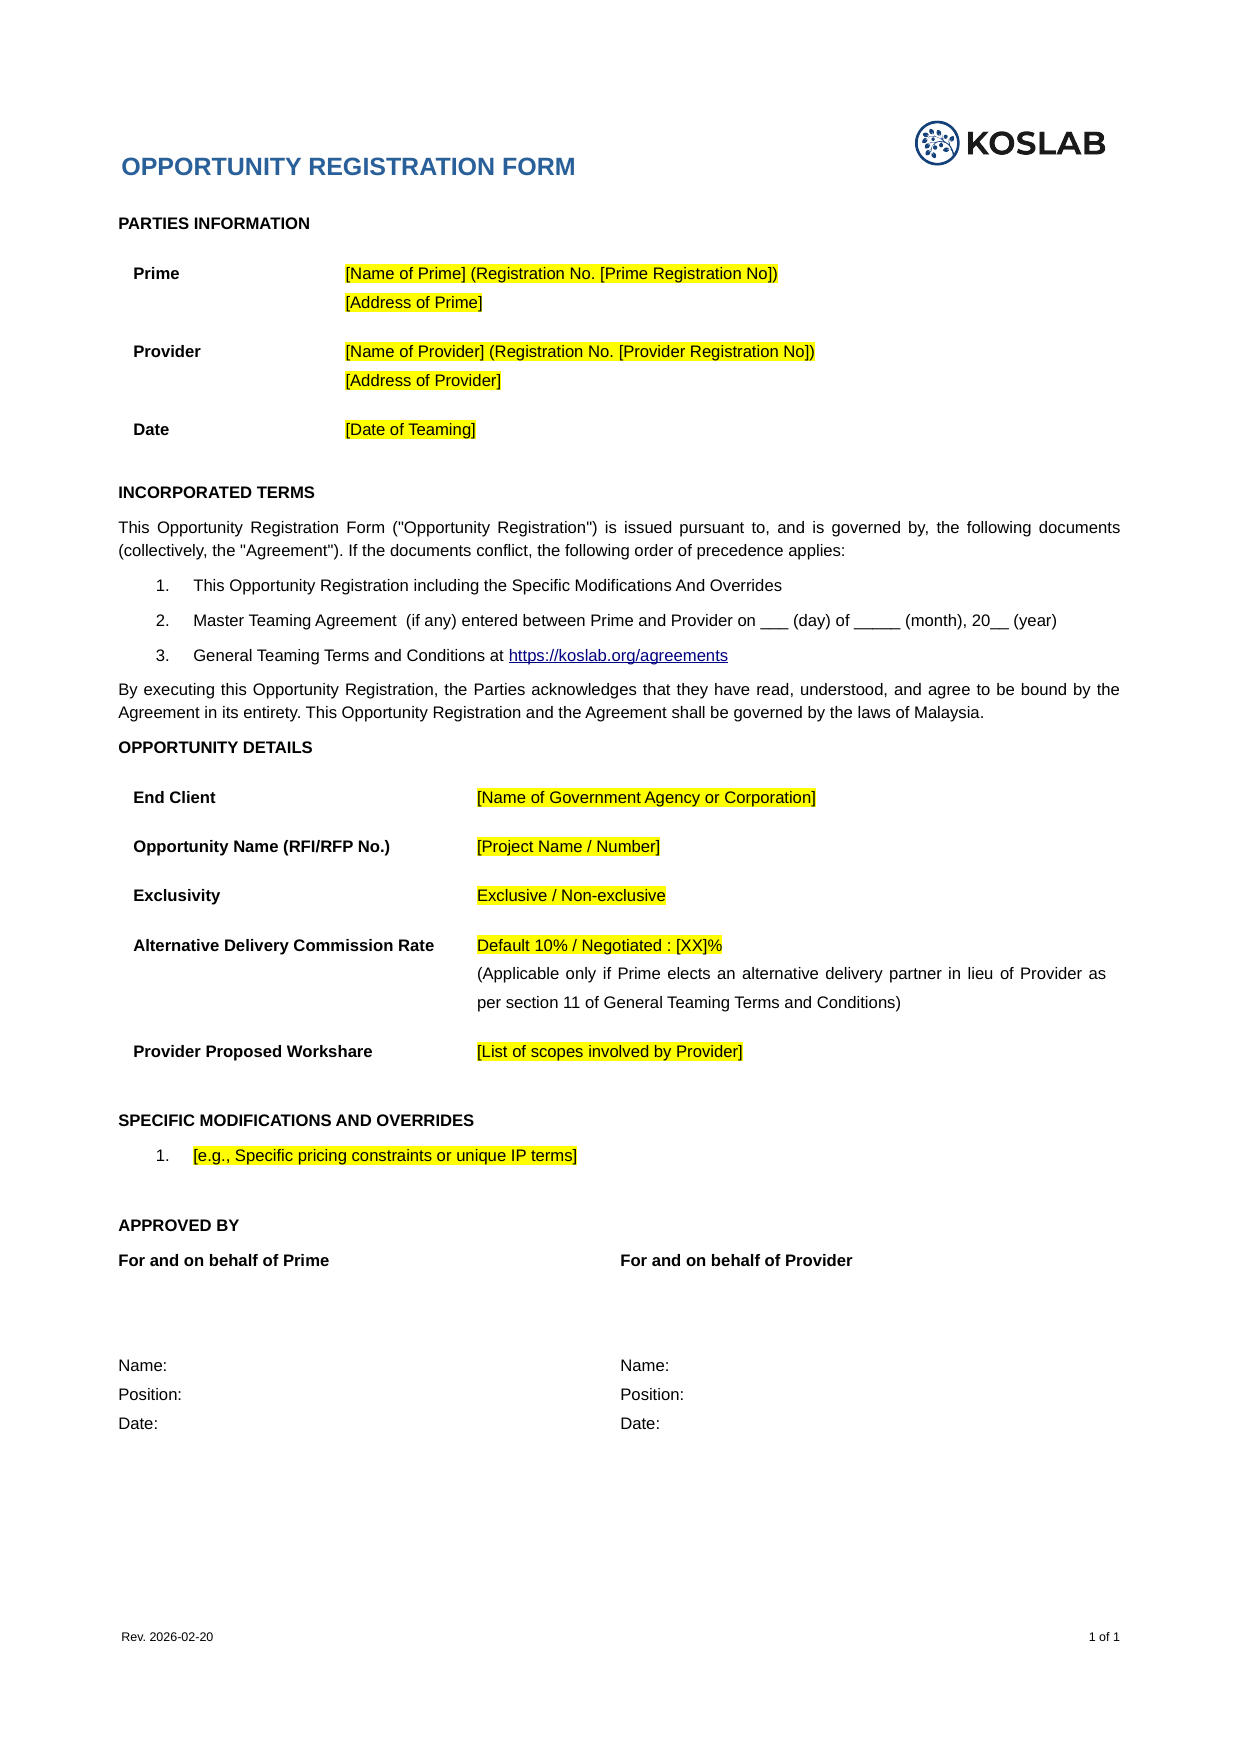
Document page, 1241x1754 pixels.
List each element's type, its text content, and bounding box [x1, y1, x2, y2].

table_cell Opportunity Name (RFI/RFP No.) [118, 822, 462, 871]
table_header End Client [118, 773, 462, 822]
text SPECIFIC MODIFICATIONS AND OVERRIDES [118, 1111, 1122, 1130]
text OPPORTUNITY DETAILS [118, 738, 1122, 757]
table_cell Default 10% / Negotiated : [XX]% (Applicable only if Prime elects an alternative delivery partner in lieu of Provider as per section 11 of General Teaming Terms and Conditions) [462, 920, 1122, 1027]
table_cell Exclusive / Non-exclusive [462, 871, 1122, 920]
table_cell Provider [118, 327, 330, 405]
table_cell [Name of Provider] (Registration No. [Provider Registration No]) [Address of Provider] [330, 327, 1122, 405]
table_header Prime [118, 249, 330, 327]
text This Opportunity Registration Form ("Opportunity Registration") is issued pursuant to, and is governed by, the following documents (collectively, the "Agreement"). If the documents conflict, the following order of precedence applies: [118, 518, 1122, 560]
table_cell Alternative Delivery Commission Rate [118, 920, 462, 1027]
table_cell [Date of Teaming] [330, 405, 1122, 454]
table_cell Name: Position: Date: [118, 1356, 620, 1433]
table_cell [Project Name / Number] [462, 822, 1122, 871]
text By executing this Opportunity Registration, the Parties acknowledges that they have read, understood, and agree to be bound by the Agreement in its entirety. This Opportunity Registration and the Agreement shall be governed by the laws of Malaysia. [118, 680, 1122, 722]
text APPROVED BY [118, 1216, 1122, 1235]
picture [900, 109, 1120, 177]
list This Opportunity Registration including the Specific Modifications And Overrides [156, 576, 1122, 595]
table_cell Exclusivity [118, 871, 462, 920]
table_header [Name of Prime] (Registration No. [Prime Registration No]) [Address of Prime] [330, 249, 1122, 327]
table_header [Name of Government Agency or Corporation] [462, 773, 1122, 822]
text INCORPORATED TERMS [118, 483, 1122, 502]
text PARTIES INFORMATION [118, 214, 1122, 233]
table_header For and on behalf of Prime [118, 1251, 620, 1356]
list [e.g., Specific pricing constraints or unique IP terms] [156, 1146, 1122, 1165]
table_cell Date [118, 405, 330, 454]
list General Teaming Terms and Conditions at https://koslab.org/agreements [156, 645, 1122, 664]
table_cell [List of scopes involved by Provider] [462, 1027, 1122, 1076]
list Master Teaming Agreement (if any) entered between Prime and Provider on ___ (day) of _____ (month), 20__ (year) [156, 610, 1122, 629]
table_cell Provider Proposed Workshare [118, 1027, 462, 1076]
table_header For and on behalf of Provider [620, 1251, 1122, 1356]
table_cell Name: Position: Date: [620, 1356, 1122, 1433]
